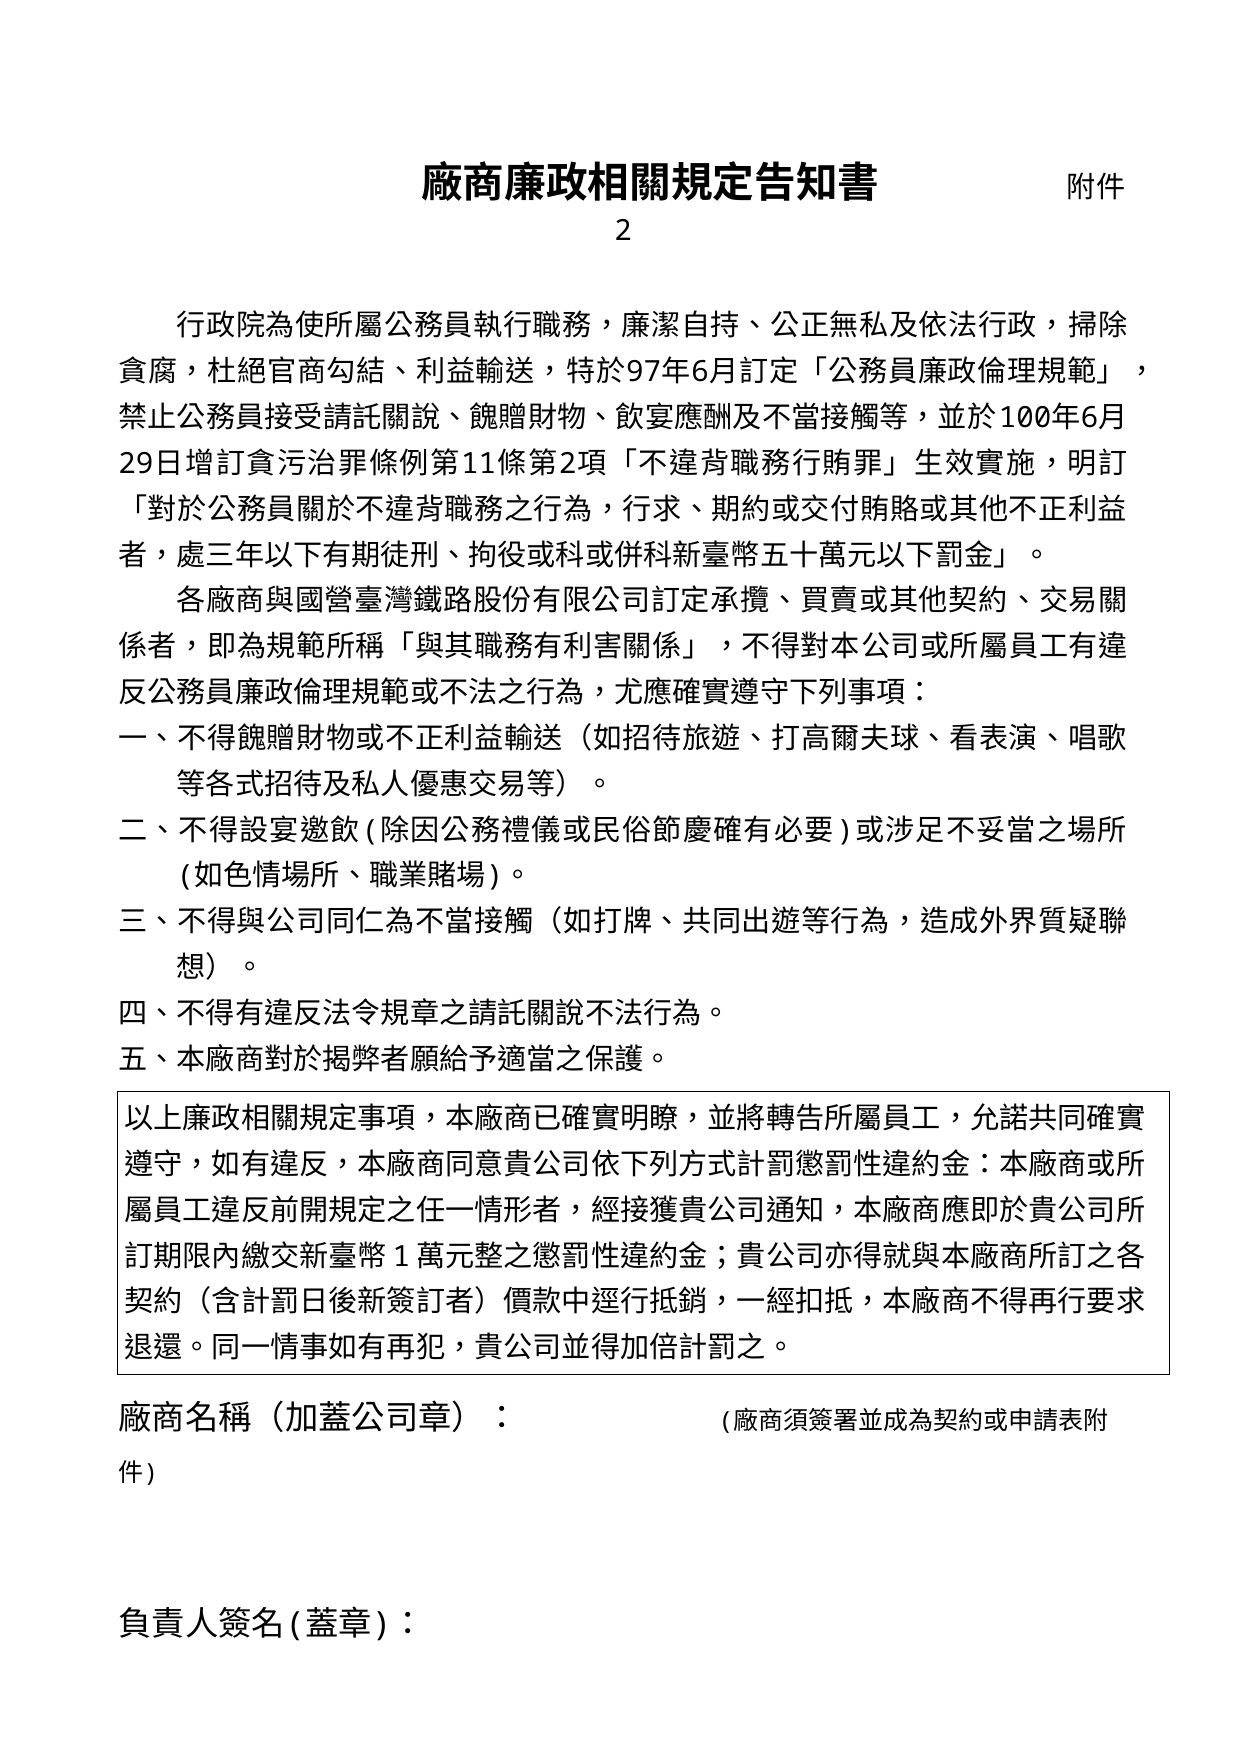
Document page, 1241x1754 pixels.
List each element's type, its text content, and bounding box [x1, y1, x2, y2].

text 五、本廠商對於揭弊者願給予適當之保護。 [118, 1032, 1127, 1078]
text 廠商廉政相關規定告知書 附件2 [118, 149, 1127, 249]
text 二、不得設宴邀飲(除因公務禮儀或民俗節慶確有必要)或涉足不妥當之場所(如色情場所、職業賭場)。 [118, 803, 1127, 895]
table_header 以上廉政相關規定事項，本廠商已確實明瞭，並將轉告所屬員工，允諾共同確實遵守，如有違反，本廠商同意貴公司依下列方式計罰懲罰性違約金：本廠商或所屬員工違反前開規定之任一情形者，經接獲貴公司通知，本廠商應即於貴公司所訂期限內繳交新臺幣1萬元整之懲罰性違約金；貴公司亦得就與本廠商所訂之各契約（含計罰日後新簽訂者）價款中逕行抵銷，一經扣抵，本廠商不得再行要求退還。同一情事如有再犯，貴公司並得加倍計罰之。 [118, 1092, 1169, 1374]
text 四、不得有違反法令規章之請託關說不法行為。 [118, 987, 1127, 1032]
text 行政院為使所屬公務員執行職務，廉潔自持、公正無私及依法行政，掃除貪腐，杜絕官商勾結、利益輸送，特於97年6月訂定「公務員廉政倫理規範」，禁止公務員接受請託關說、餽贈財物、飲宴應酬及不當接觸等，並於100年6月29日增訂貪污治罪條例第11條第2項「不違背職務行賄罪」生效實施，明訂「對於公務員關於不違背職務之行為，行求、期約或交付賄賂或其他不正利益者，處三年以下有期徒刑、拘役或科或併科新臺幣五十萬元以下罰金」。 [118, 299, 1127, 574]
text 廠商名稱（加蓋公司章）： (廠商須簽署並成為契約或申請表附件) [118, 1388, 1127, 1492]
text 一、不得餽贈財物或不正利益輸送（如招待旅遊、打高爾夫球、看表演、唱歌等各式招待及私人優惠交易等）。 [118, 712, 1127, 803]
text 三、不得與公司同仁為不當接觸（如打牌、共同出遊等行為，造成外界質疑聯想）。 [118, 895, 1127, 987]
text 各廠商與國營臺灣鐵路股份有限公司訂定承攬、買賣或其他契約、交易關係者，即為規範所稱「與其職務有利害關係」，不得對本公司或所屬員工有違反公務員廉政倫理規範或不法之行為，尤應確實遵守下列事項： [118, 574, 1127, 712]
text 負責人簽名(蓋章)： [118, 1594, 1127, 1646]
